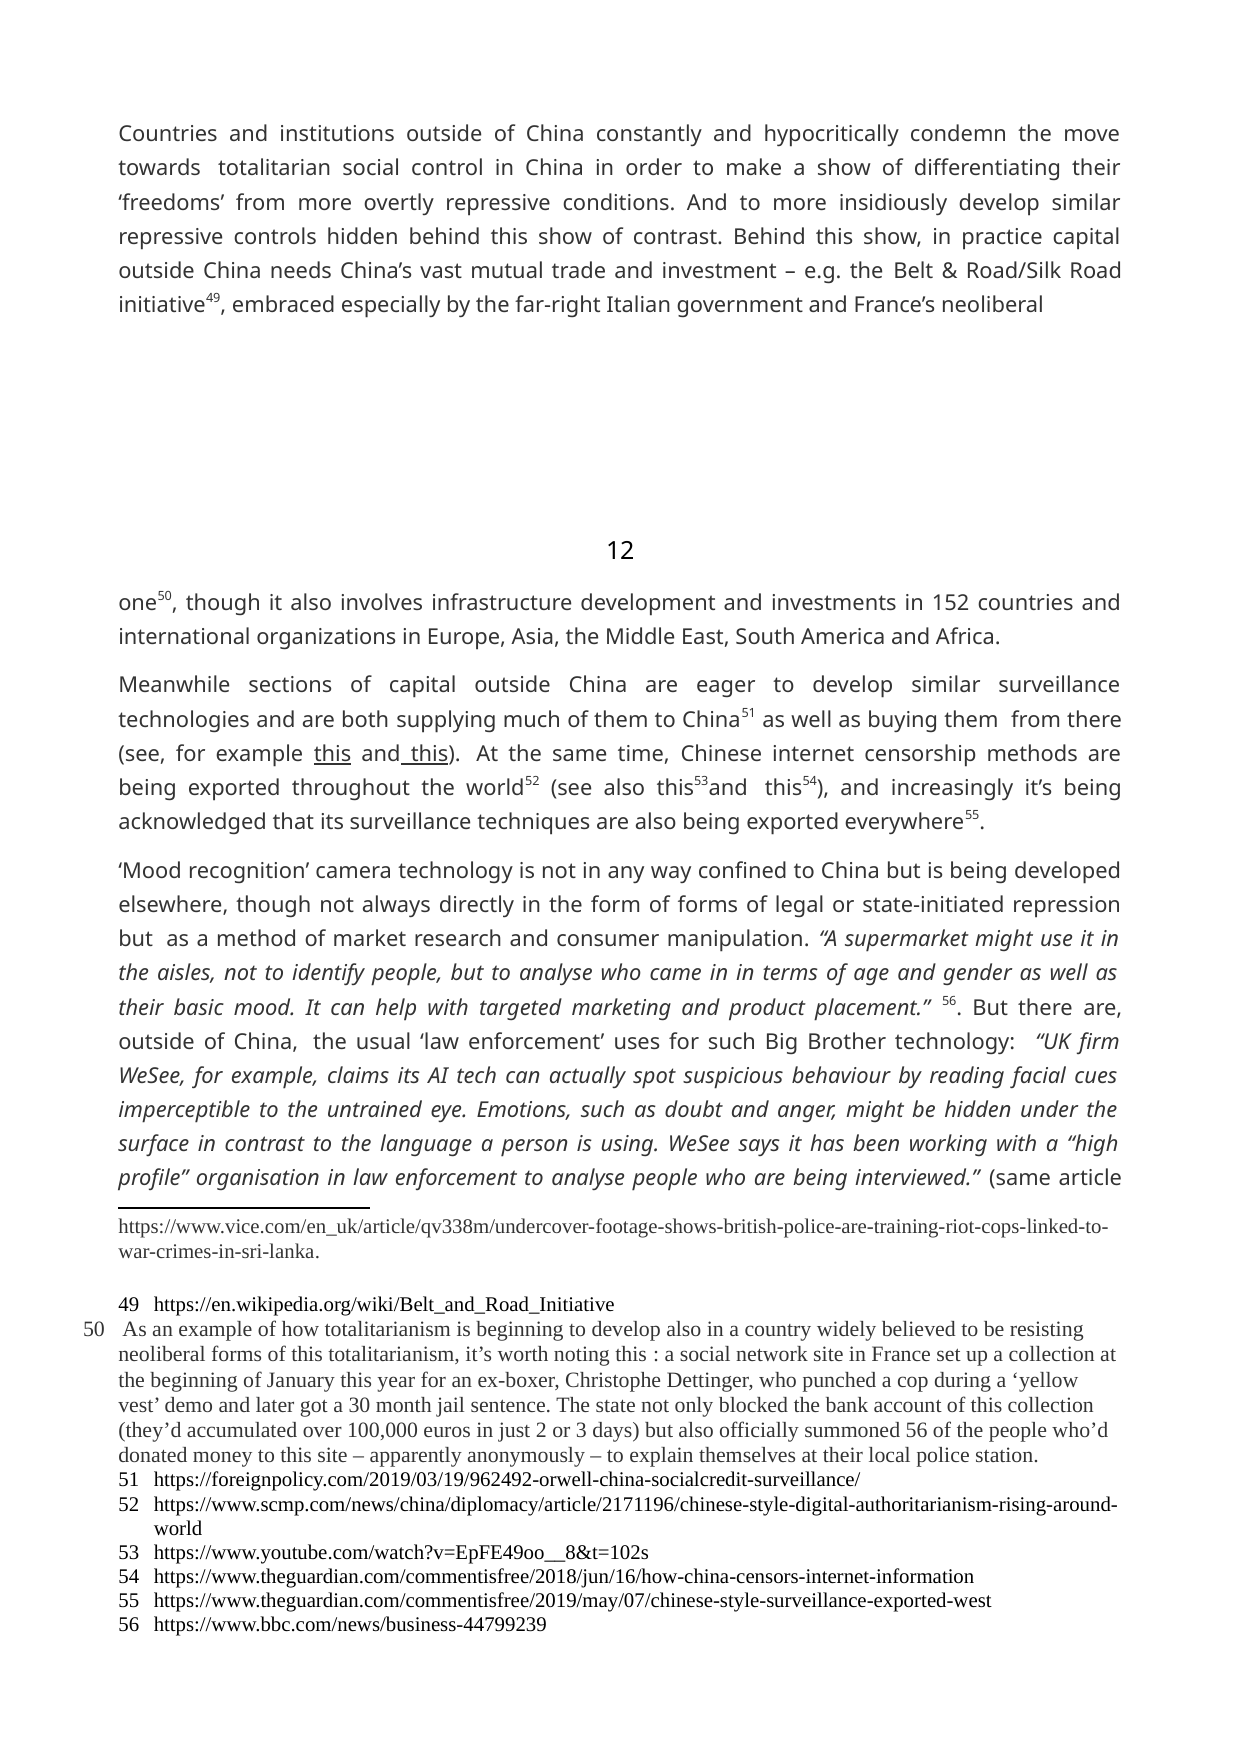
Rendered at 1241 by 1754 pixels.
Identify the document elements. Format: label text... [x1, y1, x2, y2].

text Countries and institutions outside of China constantly and hypocritically condemn the move towards totalitarian social control in China in order to make a show of differentiating their ‘freedoms’ from more overtly repressive conditions. And to more insidiously develop similar repressive controls hidden behind this show of contrast. Behind this show, in practice capital outside China needs China’s vast mutual trade and investment – e.g. the Belt & Road/Silk Road initiative, embraced especially by the far-right Italian government and France’s neoliberal [118, 118, 1122, 319]
text 12 [118, 533, 1122, 567]
text https://en.wikipedia.org/wiki/Belt_and_Road_Initiative [118, 1292, 1122, 1316]
text Meanwhile sections of capital outside China are eager to develop similar surveillance technologies and are both supplying much of them to China as well as buying them from there (see, for example this and this). At the same time, Chinese internet censorship methods are being exported throughout the world (see also thisand this), and increasingly it’s being acknowledged that its surveillance techniques are also being exported everywhere. [118, 669, 1122, 836]
text https://www.bbc.com/news/business-44799239 [118, 1612, 1122, 1636]
text https://foreignpolicy.com/2019/03/19/962492-orwell-china-socialcredit-surveillance/ [118, 1467, 1122, 1491]
text https://www.theguardian.com/commentisfree/2018/jun/16/how-china-censors-internet-information [118, 1564, 1122, 1588]
text one, though it also involves infrastructure development and investments in 152 countries and international organizations in Europe, Asia, the Middle East, South America and Africa. [118, 586, 1122, 650]
text https://www.theguardian.com/commentisfree/2019/may/07/chinese-style-surveillance-exported-west [118, 1588, 1122, 1612]
text https://www.scmp.com/news/china/diplomacy/article/2171196/chinese-style-digital-authoritarianism-rising-around-world [118, 1491, 1122, 1539]
text https://www.vice.com/en_uk/article/qv338m/undercover-footage-shows-british-police-are-training-riot-cops-linked-to-war-crimes-in-sri-lanka. [83, 1214, 1122, 1263]
text ‘Mood recognition’ camera technology is not in any way confined to China but is being developed elsewhere, though not always directly in the form of forms of legal or state-initiated repression but as a method of market research and consumer manipulation. “A supermarket might use it in the aisles, not to identify people, but to analyse who came in in terms of age and gender as well as their basic mood. It can help with targeted marketing and product placement.” . But there are, outside of China, the usual ‘law enforcement’ uses for such Big Brother technology: “UK firm WeSee, for example, claims its AI tech can actually spot suspicious behaviour by reading facial cues imperceptible to the untrained eye. Emotions, such as doubt and anger, might be hidden under the surface in contrast to the language a person is using. WeSee says it has been working with a “high profile” organisation in law enforcement to analyse people who are being interviewed.” (same article [118, 855, 1122, 1192]
text As an example of how totalitarianism is beginning to develop also in a country widely believed to be resisting neoliberal forms of this totalitarianism, it’s worth noting this : a social network site in France set up a collection at the beginning of January this year for an ex-boxer, Christophe Dettinger, who punched a cop during a ‘yellow vest’ demo and later got a 30 month jail sentence. The state not only blocked the bank account of this collection (they’d accumulated over 100,000 euros in just 2 or 3 days) but also officially summoned 56 of the people who’d donated money to this site – apparently anonymously – to explain themselves at their local police station. [83, 1316, 1122, 1467]
text https://www.youtube.com/watch?v=EpFE49oo__8&t=102s [118, 1539, 1122, 1564]
